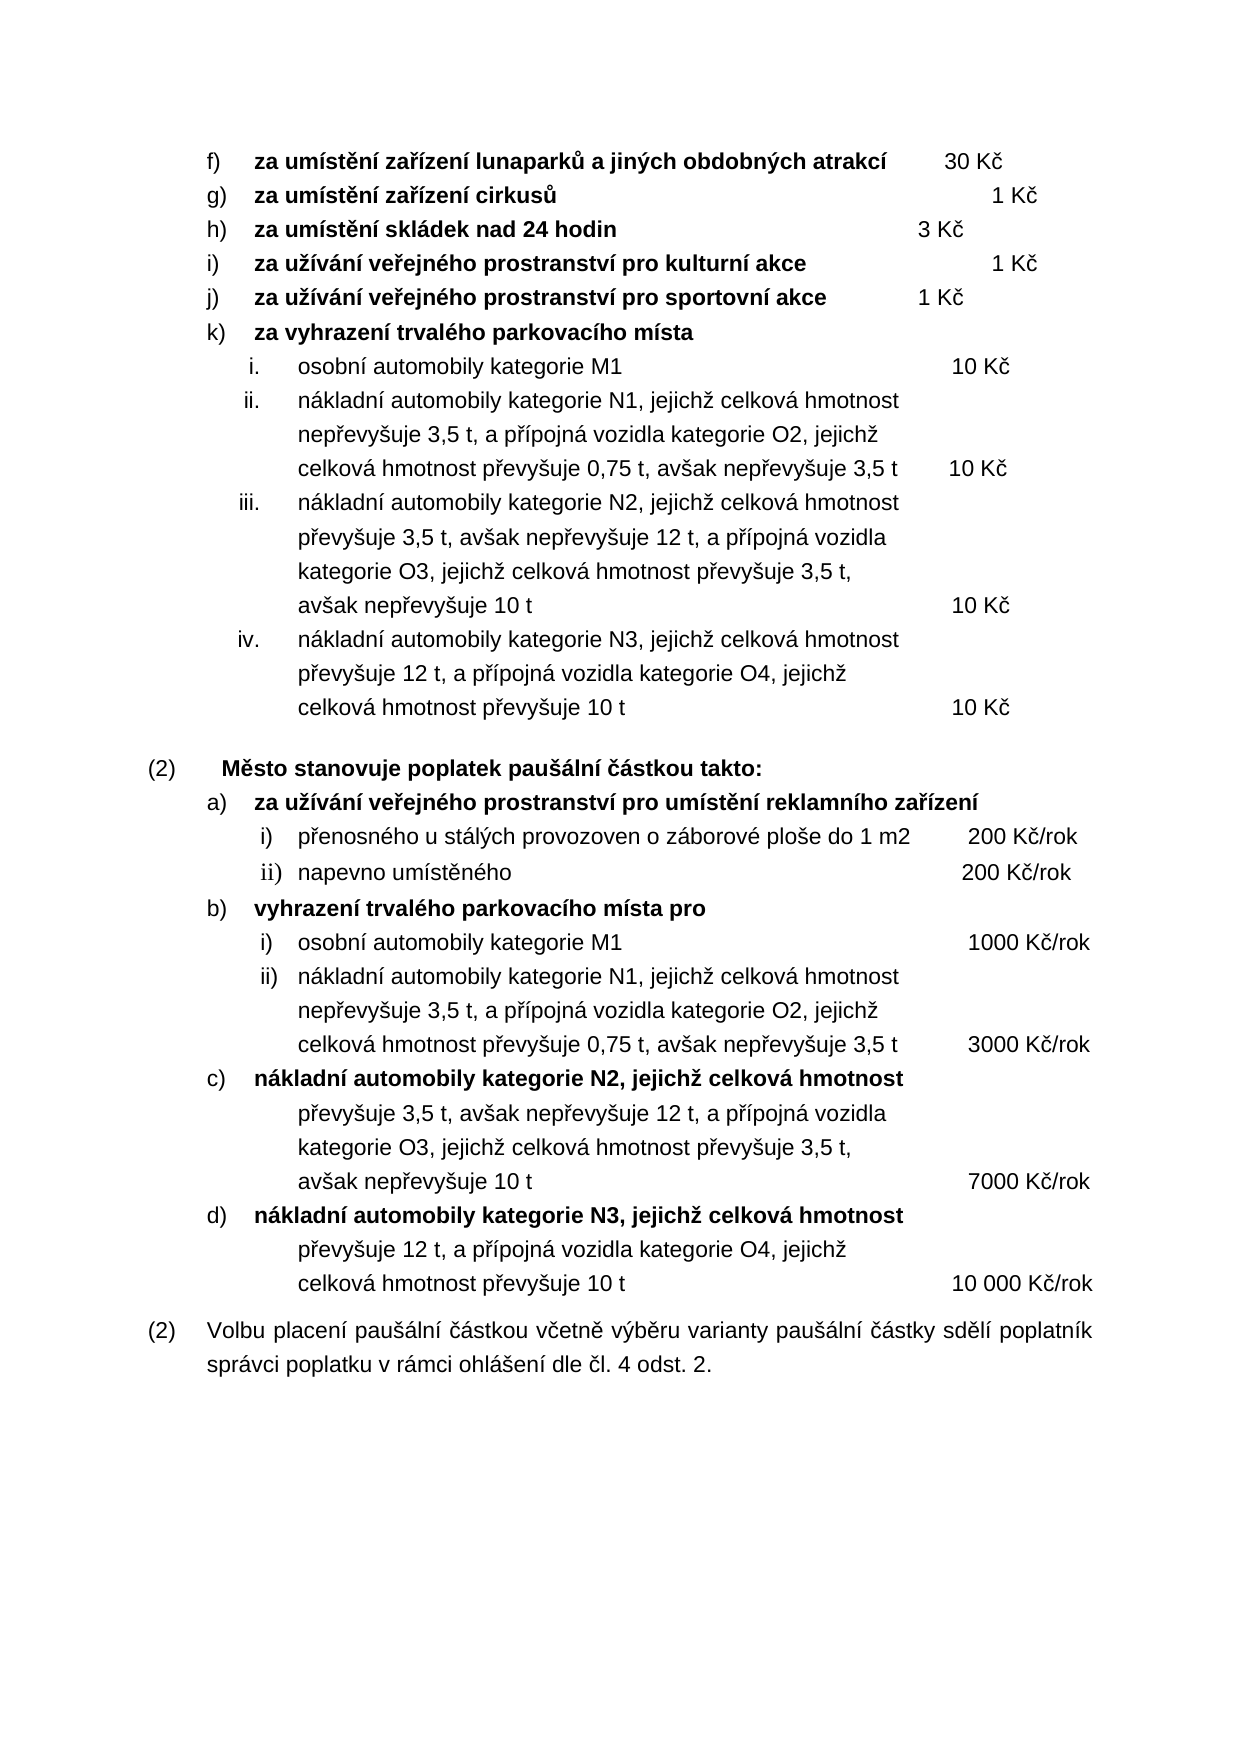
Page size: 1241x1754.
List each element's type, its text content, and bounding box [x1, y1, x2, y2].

list Město stanovuje poplatek paušální částkou takto: [148, 755, 1093, 781]
text avšak nepřevyšuje 10 t 7000 Kč/rok [298, 1168, 1093, 1194]
text nepřevyšuje 3,5 t, a přípojná vozidla kategorie O2, jejichž [298, 997, 1093, 1023]
text převyšuje 12 t, a přípojná vozidla kategorie O4, jejichž [298, 1236, 1093, 1263]
text celková hmotnost převyšuje 10 t 10 Kč [298, 694, 1093, 721]
text převyšuje 3,5 t, avšak nepřevyšuje 12 t, a přípojná vozidla [298, 523, 1093, 550]
list za užívání veřejného prostranství pro sportovní akce 1 Kč [207, 284, 1093, 311]
list za vyhrazení trvalého parkovacího místa [207, 318, 1093, 345]
list za užívání veřejného prostranství pro kulturní akce 1 Kč [207, 250, 1093, 276]
text avšak nepřevyšuje 10 t 10 Kč [298, 592, 1093, 618]
list za umístění zařízení lunaparků a jiných obdobných atrakcí 30 Kč [207, 148, 1093, 174]
list nákladní automobily kategorie N3, jejichž celková hmotnost [207, 1202, 1093, 1228]
text kategorie O3, jejichž celková hmotnost převyšuje 3,5 t, [298, 558, 1093, 584]
list Volbu placení paušální částkou včetně výběru varianty paušální částky sdělí poplatník správci poplatku v rámci ohlášení dle čl. 4 odst. 2. [148, 1317, 1093, 1378]
list napevno umístěného 200 Kč/rok [260, 857, 1093, 886]
list za užívání veřejného prostranství pro umístění reklamního zařízení [207, 789, 1093, 815]
list nákladní automobily kategorie N1, jejichž celková hmotnost [260, 387, 1093, 413]
list vyhrazení trvalého parkovacího místa pro [207, 894, 1093, 921]
text převyšuje 3,5 t, avšak nepřevyšuje 12 t, a přípojná vozidla [298, 1099, 1093, 1126]
list osobní automobily kategorie M1 10 Kč [260, 353, 1093, 379]
list nákladní automobily kategorie N1, jejichž celková hmotnost [260, 963, 1093, 989]
list za umístění zařízení cirkusů 1 Kč [207, 182, 1093, 208]
text celková hmotnost převyšuje 10 t 10 000 Kč/rok [298, 1270, 1093, 1297]
text převyšuje 12 t, a přípojná vozidla kategorie O4, jejichž [298, 660, 1093, 686]
list osobní automobily kategorie M1 1000 Kč/rok [260, 929, 1093, 955]
list nákladní automobily kategorie N2, jejichž celková hmotnost [260, 489, 1093, 516]
list přenosného u stálých provozoven o záborové ploše do 1 m2 200 Kč/rok [260, 823, 1093, 849]
text kategorie O3, jejichž celková hmotnost převyšuje 3,5 t, [298, 1134, 1093, 1160]
text celková hmotnost převyšuje 0,75 t, avšak nepřevyšuje 3,5 t 3000 Kč/rok [298, 1031, 1093, 1058]
list nákladní automobily kategorie N2, jejichž celková hmotnost [207, 1065, 1093, 1092]
text nepřevyšuje 3,5 t, a přípojná vozidla kategorie O2, jejichž [298, 421, 1093, 447]
list nákladní automobily kategorie N3, jejichž celková hmotnost [260, 626, 1093, 652]
list za umístění skládek nad 24 hodin 3 Kč [207, 216, 1093, 242]
text celková hmotnost převyšuje 0,75 t, avšak nepřevyšuje 3,5 t 10 Kč [298, 455, 1093, 481]
